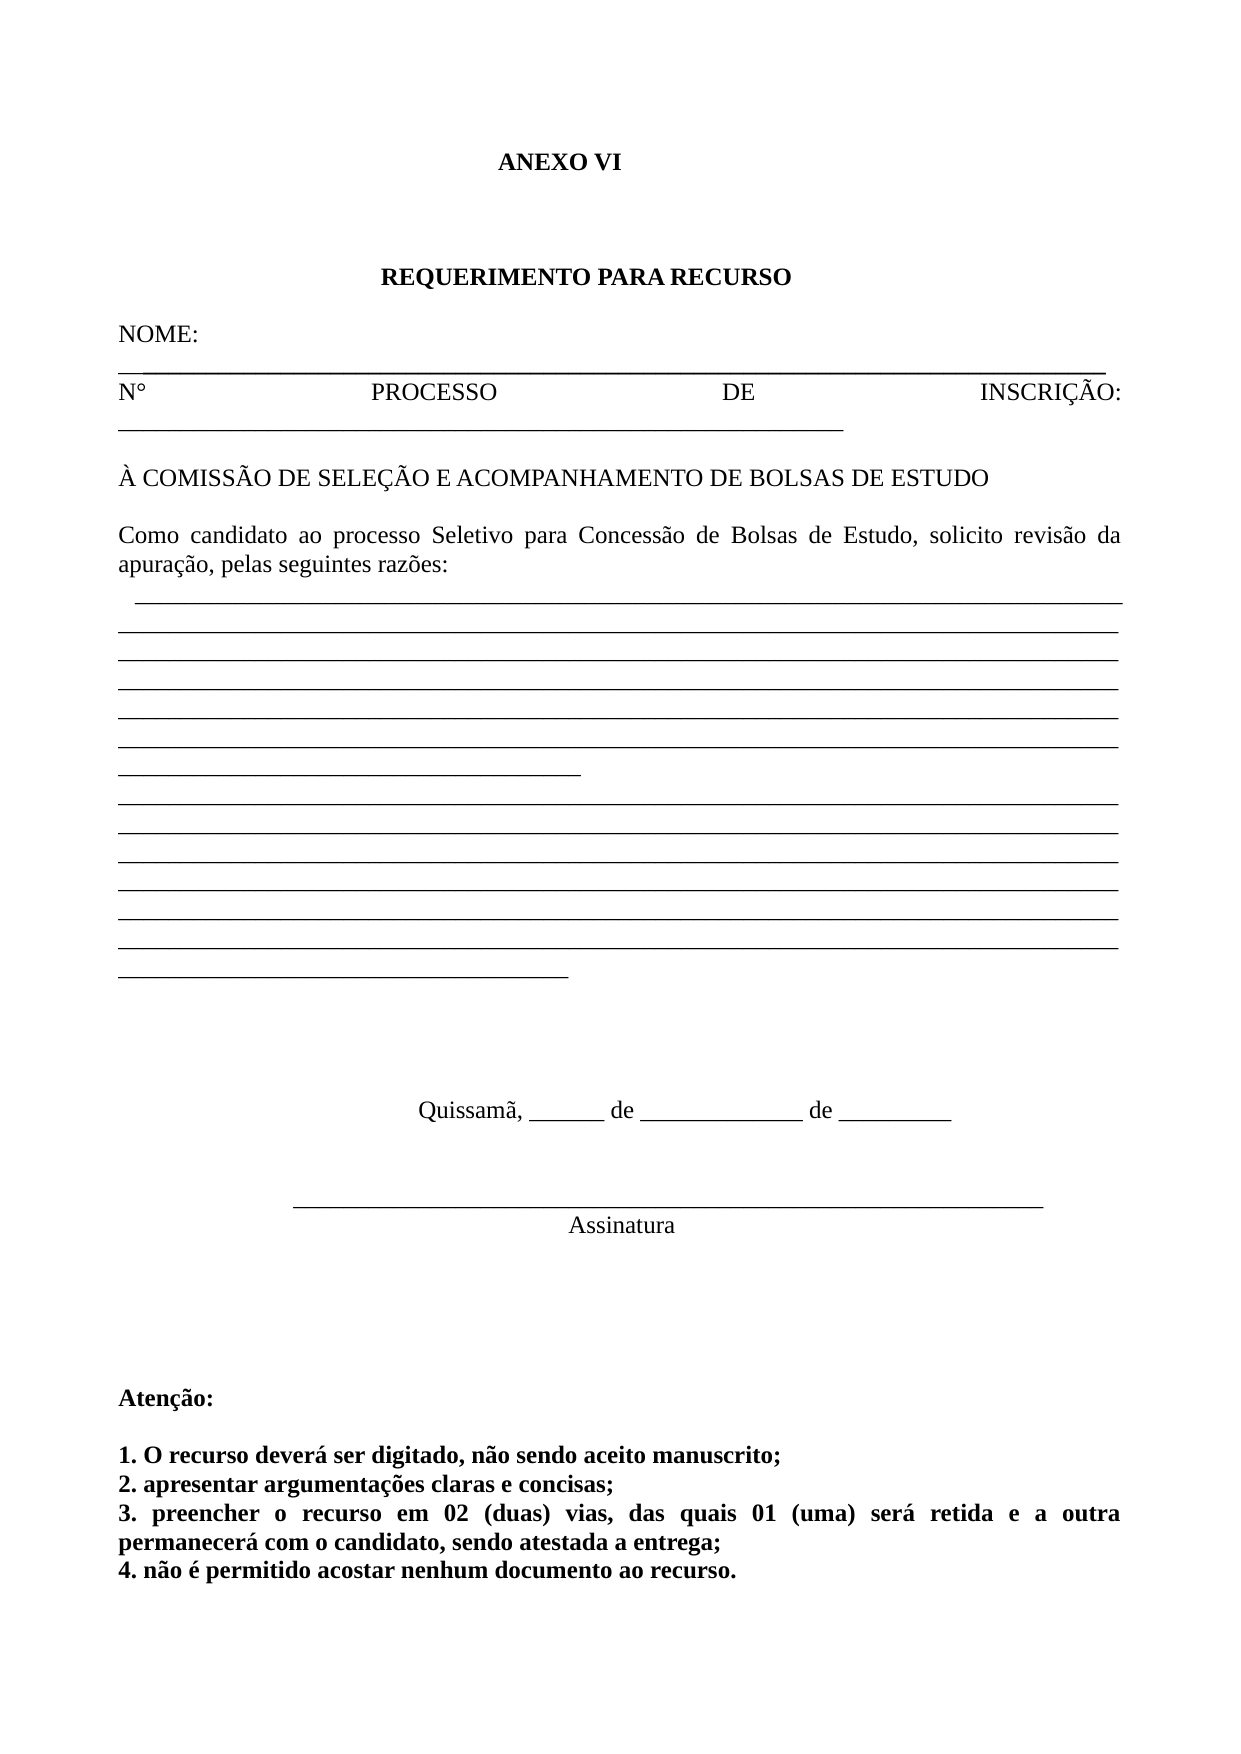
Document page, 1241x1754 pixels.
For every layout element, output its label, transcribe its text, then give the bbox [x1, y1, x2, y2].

text 3. preencher o recurso em 02 (duas) vias, das quais 01 (uma) será retida e a outra permanecerá com o candidato, sendo atestada a entrega; [118, 1498, 1122, 1556]
text ____________________________________________________________ [118, 1182, 1122, 1211]
text Assinatura [118, 1211, 1122, 1239]
text Atenção: [118, 1383, 1122, 1412]
text ____________________________________________________________________________________________________________________________________________________________________________________________________________________________________________________________________________________________________________________________________________________________________________________________________________________________________________________________________________________________________________________________________ [118, 578, 1122, 779]
text 4. não é permitido acostar nenhum documento ao recurso. [118, 1556, 1122, 1584]
text À COMISSÃO DE SELEÇÃO E ACOMPANHAMENTO DE BOLSAS DE ESTUDO [118, 463, 1122, 492]
text 1. O recurso deverá ser digitado, não sendo aceito manuscrito; [118, 1441, 1122, 1469]
text Como candidato ao processo Seletivo para Concessão de Bolsas de Estudo, solicito revisão da apuração, pelas seguintes razões: [118, 521, 1122, 578]
text ____________________________________________________________________________________________________________________________________________________________________________________________________________________________________________________________________________________________________________________________________________________________________________________________________________________________________________________________________________________________________________________________________ [118, 779, 1122, 981]
text REQUERIMENTO PARA RECURSO [118, 262, 1122, 291]
text Quissamã, ______ de _____________ de _________ [118, 1096, 1122, 1124]
text N° PROCESSO DE INSCRIÇÃO: __________________________________________________________ [118, 377, 1122, 434]
text 2. apresentar argumentações claras e concisas; [118, 1469, 1122, 1498]
text ANEXO VI [118, 147, 1122, 176]
text NOME: _______________________________________________________________________________ [118, 319, 1122, 377]
